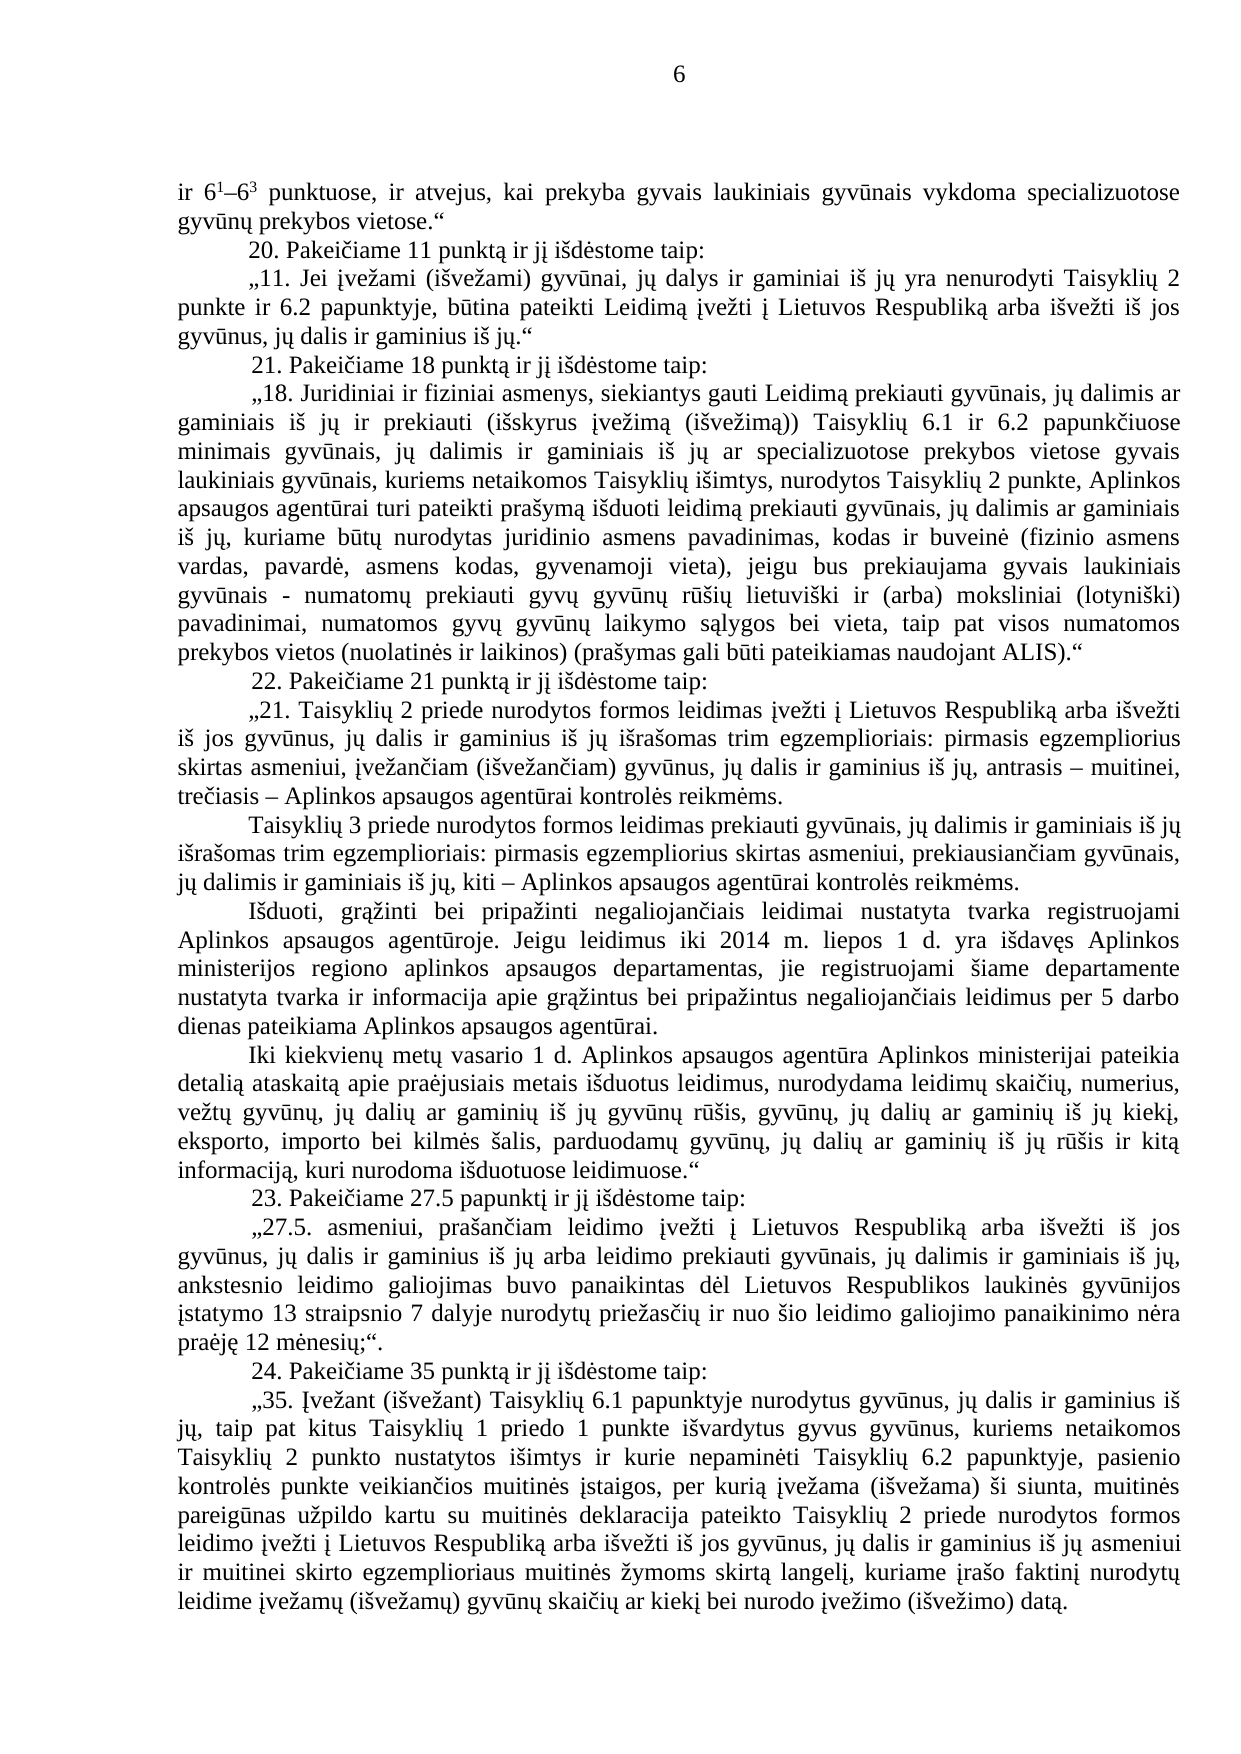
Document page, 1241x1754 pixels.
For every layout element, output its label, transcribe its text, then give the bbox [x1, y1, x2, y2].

text „18. Juridiniai ir fiziniai asmenys, siekiantys gauti Leidimą prekiauti gyvūnais, jų dalimis ar gaminiais iš jų ir prekiauti (išskyrus įvežimą (išvežimą)) Taisyklių 6.1 ir 6.2 papunkčiuose minimais gyvūnais, jų dalimis ir gaminiais iš jų ar specializuotose prekybos vietose gyvais laukiniais gyvūnais, kuriems netaikomos Taisyklių išimtys, nurodytos Taisyklių 2 punkte, Aplinkos apsaugos agentūrai turi pateikti prašymą išduoti leidimą prekiauti gyvūnais, jų dalimis ar gaminiais iš jų, kuriame būtų nurodytas juridinio asmens pavadinimas, kodas ir buveinė (fizinio asmens vardas, pavardė, asmens kodas, gyvenamoji vieta), jeigu bus prekiaujama gyvais laukiniais gyvūnais - numatomų prekiauti gyvų gyvūnų rūšių lietuviški ir (arba) moksliniai (lotyniški) pavadinimai, numatomos gyvų gyvūnų laikymo sąlygos bei vieta, taip pat visos numatomos prekybos vietos (nuolatinės ir laikinos) (prašymas gali būti pateikiamas naudojant ALIS).“ [177, 378, 1181, 666]
text 24. Pakeičiame 35 punktą ir jį išdėstome taip: [177, 1356, 1181, 1385]
text „21. Taisyklių 2 priede nurodytos formos leidimas įvežti į Lietuvos Respubliką arba išvežti iš jos gyvūnus, jų dalis ir gaminius iš jų išrašomas trim egzemplioriais: pirmasis egzempliorius skirtas asmeniui, įvežančiam (išvežančiam) gyvūnus, jų dalis ir gaminius iš jų, antrasis – muitinei, trečiasis – Aplinkos apsaugos agentūrai kontrolės reikmėms. [177, 695, 1181, 810]
text 23. Pakeičiame 27.5 papunktį ir jį išdėstome taip: [177, 1183, 1181, 1212]
text „27.5. asmeniui, prašančiam leidimo įvežti į Lietuvos Respubliką arba išvežti iš jos gyvūnus, jų dalis ir gaminius iš jų arba leidimo prekiauti gyvūnais, jų dalimis ir gaminiais iš jų, ankstesnio leidimo galiojimas buvo panaikintas dėl Lietuvos Respublikos laukinės gyvūnijos įstatymo 13 straipsnio 7 dalyje nurodytų priežasčių ir nuo šio leidimo galiojimo panaikinimo nėra praėję 12 mėnesių;“. [177, 1212, 1181, 1356]
text „35. Įvežant (išvežant) Taisyklių 6.1 papunktyje nurodytus gyvūnus, jų dalis ir gaminius iš jų, taip pat kitus Taisyklių 1 priedo 1 punkte išvardytus gyvus gyvūnus, kuriems netaikomos Taisyklių 2 punkto nustatytos išimtys ir kurie nepaminėti Taisyklių 6.2 papunktyje, pasienio kontrolės punkte veikiančios muitinės įstaigos, per kurią įvežama (išvežama) ši siunta, muitinės pareigūnas užpildo kartu su muitinės deklaracija pateikto Taisyklių 2 priede nurodytos formos leidimo įvežti į Lietuvos Respubliką arba išvežti iš jos gyvūnus, jų dalis ir gaminius iš jų asmeniui ir muitinei skirto egzemplioriaus muitinės žymoms skirtą langelį, kuriame įrašo faktinį nurodytų leidime įvežamų (išvežamų) gyvūnų skaičių ar kiekį bei nurodo įvežimo (išvežimo) datą. [177, 1385, 1181, 1615]
text Taisyklių 3 priede nurodytos formos leidimas prekiauti gyvūnais, jų dalimis ir gaminiais iš jų išrašomas trim egzemplioriais: pirmasis egzempliorius skirtas asmeniui, prekiausiančiam gyvūnais, jų dalimis ir gaminiais iš jų, kiti – Aplinkos apsaugos agentūrai kontrolės reikmėms. [177, 810, 1181, 896]
text „11. Jei įvežami (išvežami) gyvūnai, jų dalys ir gaminiai iš jų yra nenurodyti Taisyklių 2 punkte ir 6.2 papunktyje, būtina pateikti Leidimą įvežti į Lietuvos Respubliką arba išvežti iš jos gyvūnus, jų dalis ir gaminius iš jų.“ [177, 263, 1181, 350]
text Išduoti, grąžinti bei pripažinti negaliojančiais leidimai nustatyta tvarka registruojami Aplinkos apsaugos agentūroje. Jeigu leidimus iki 2014 m. liepos 1 d. yra išdavęs Aplinkos ministerijos regiono aplinkos apsaugos departamentas, jie registruojami šiame departamente nustatyta tvarka ir informacija apie grąžintus bei pripažintus negaliojančiais leidimus per 5 darbo dienas pateikiama Aplinkos apsaugos agentūrai. [177, 896, 1181, 1040]
text 21. Pakeičiame 18 punktą ir jį išdėstome taip: [177, 350, 1152, 378]
text 20. Pakeičiame 11 punktą ir jį išdėstome taip: [177, 235, 1181, 263]
text Iki kiekvienų metų vasario 1 d. Aplinkos apsaugos agentūra Aplinkos ministerijai pateikia detalią ataskaitą apie praėjusiais metais išduotus leidimus, nurodydama leidimų skaičių, numerius, vežtų gyvūnų, jų dalių ar gaminių iš jų gyvūnų rūšis, gyvūnų, jų dalių ar gaminių iš jų kiekį, eksporto, importo bei kilmės šalis, parduodamų gyvūnų, jų dalių ar gaminių iš jų rūšis ir kitą informaciją, kuri nurodoma išduotuose leidimuose.“ [177, 1040, 1181, 1183]
text ir 61–63 punktuose, ir atvejus, kai prekyba gyvais laukiniais gyvūnais vykdoma specializuotose gyvūnų prekybos vietose.“ [177, 177, 1181, 235]
text 22. Pakeičiame 21 punktą ir jį išdėstome taip: [177, 666, 1152, 695]
